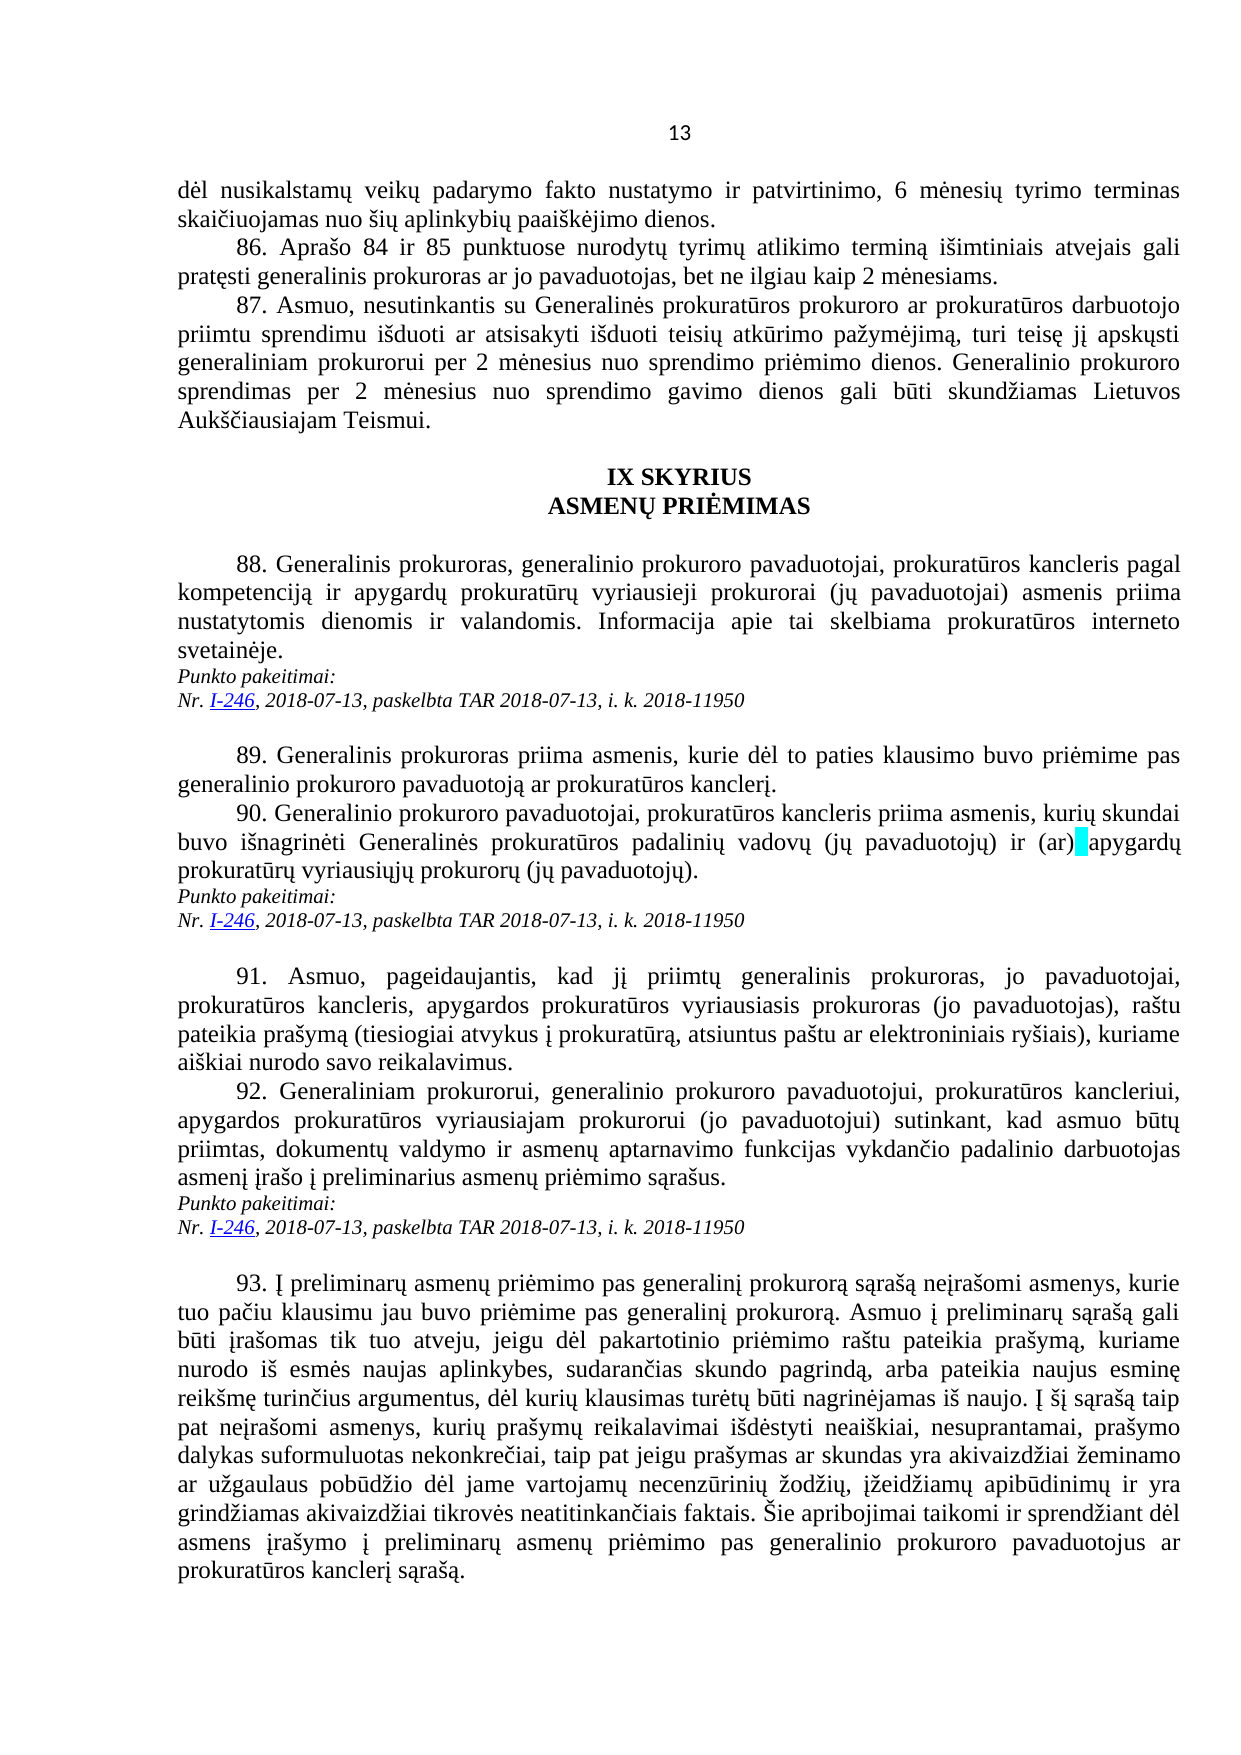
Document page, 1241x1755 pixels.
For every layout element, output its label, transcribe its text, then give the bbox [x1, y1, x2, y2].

text 87. Asmuo, nesutinkantis su Generalinės prokuratūros prokuroro ar prokuratūros darbuotojo priimtu sprendimu išduoti ar atsisakyti išduoti teisių atkūrimo pažymėjimą, turi teisę jį apskųsti generaliniam prokurorui per 2 mėnesius nuo sprendimo priėmimo dienos. Generalinio prokuroro sprendimas per 2 mėnesius nuo sprendimo gavimo dienos gali būti skundžiamas Lietuvos Aukščiausiajam Teismui. [177, 290, 1181, 434]
text 92. Generaliniam prokurorui, generalinio prokuroro pavaduotojui, prokuratūros kancleriui, apygardos prokuratūros vyriausiajam prokurorui (jo pavaduotojui) sutinkant, kad asmuo būtų priimtas, dokumentų valdymo ir asmenų aptarnavimo funkcijas vykdančio padalinio darbuotojas asmenį įrašo į preliminarius asmenų priėmimo sąrašus. [177, 1076, 1181, 1191]
text Punkto pakeitimai: [177, 1191, 1181, 1215]
text 93. Į preliminarų asmenų priėmimo pas generalinį prokurorą sąrašą neįrašomi asmenys, kurie tuo pačiu klausimu jau buvo priėmime pas generalinį prokurorą. Asmuo į preliminarų sąrašą gali būti įrašomas tik tuo atveju, jeigu dėl pakartotinio priėmimo raštu pateikia prašymą, kuriame nurodo iš esmės naujas aplinkybes, sudarančias skundo pagrindą, arba pateikia naujus esminę reikšmę turinčius argumentus, dėl kurių klausimas turėtų būti nagrinėjamas iš naujo. Į šį sąrašą taip pat neįrašomi asmenys, kurių prašymų reikalavimai išdėstyti neaiškiai, nesuprantamai, prašymo dalykas suformuluotas nekonkrečiai, taip pat jeigu prašymas ar skundas yra akivaizdžiai žeminamo ar užgaulaus pobūdžio dėl jame vartojamų necenzūrinių žodžių, įžeidžiamų apibūdinimų ir yra grindžiamas akivaizdžiai tikrovės neatitinkančiais faktais. Šie apribojimai taikomi ir sprendžiant dėl asmens įrašymo į preliminarų asmenų priėmimo pas generalinio prokuroro pavaduotojus ar prokuratūros kanclerį sąrašą. [177, 1268, 1181, 1584]
text 86. Aprašo 84 ir 85 punktuose nurodytų tyrimų atlikimo terminą išimtiniais atvejais gali pratęsti generalinis prokuroras ar jo pavaduotojas, bet ne ilgiau kaip 2 mėnesiams. [177, 232, 1181, 290]
text Punkto pakeitimai: [177, 664, 1181, 688]
text asmenų priėmimas [177, 491, 1181, 520]
text IX skyrius [177, 462, 1181, 491]
text Nr. I-246, 2018-07-13, paskelbta TAR 2018-07-13, i. k. 2018-11950 [177, 908, 1181, 932]
text Nr. I-246, 2018-07-13, paskelbta TAR 2018-07-13, i. k. 2018-11950 [177, 688, 1181, 712]
text 90. Generalinio prokuroro pavaduotojai, prokuratūros kancleris priima asmenis, kurių skundai buvo išnagrinėti Generalinės prokuratūros padalinių vadovų (jų pavaduotojų) ir (ar) apygardų prokuratūrų vyriausiųjų prokurorų (jų pavaduotojų). [177, 798, 1181, 884]
text dėl nusikalstamų veikų padarymo fakto nustatymo ir patvirtinimo, 6 mėnesių tyrimo terminas skaičiuojamas nuo šių aplinkybių paaiškėjimo dienos. [177, 175, 1181, 232]
text 91. Asmuo, pageidaujantis, kad jį priimtų generalinis prokuroras, jo pavaduotojai, prokuratūros kancleris, apygardos prokuratūros vyriausiasis prokuroras (jo pavaduotojas), raštu pateikia prašymą (tiesiogiai atvykus į prokuratūrą, atsiuntus paštu ar elektroniniais ryšiais), kuriame aiškiai nurodo savo reikalavimus. [177, 961, 1181, 1076]
text Punkto pakeitimai: [177, 884, 1181, 908]
text Nr. I-246, 2018-07-13, paskelbta TAR 2018-07-13, i. k. 2018-11950 [177, 1215, 1181, 1239]
text 89. Generalinis prokuroras priima asmenis, kurie dėl to paties klausimo buvo priėmime pas generalinio prokuroro pavaduotoją ar prokuratūros kanclerį. [177, 741, 1181, 798]
text 88. Generalinis prokuroras, generalinio prokuroro pavaduotojai, prokuratūros kancleris pagal kompetenciją ir apygardų prokuratūrų vyriausieji prokurorai (jų pavaduotojai) asmenis priima nustatytomis dienomis ir valandomis. Informacija apie tai skelbiama prokuratūros interneto svetainėje. [177, 549, 1181, 664]
